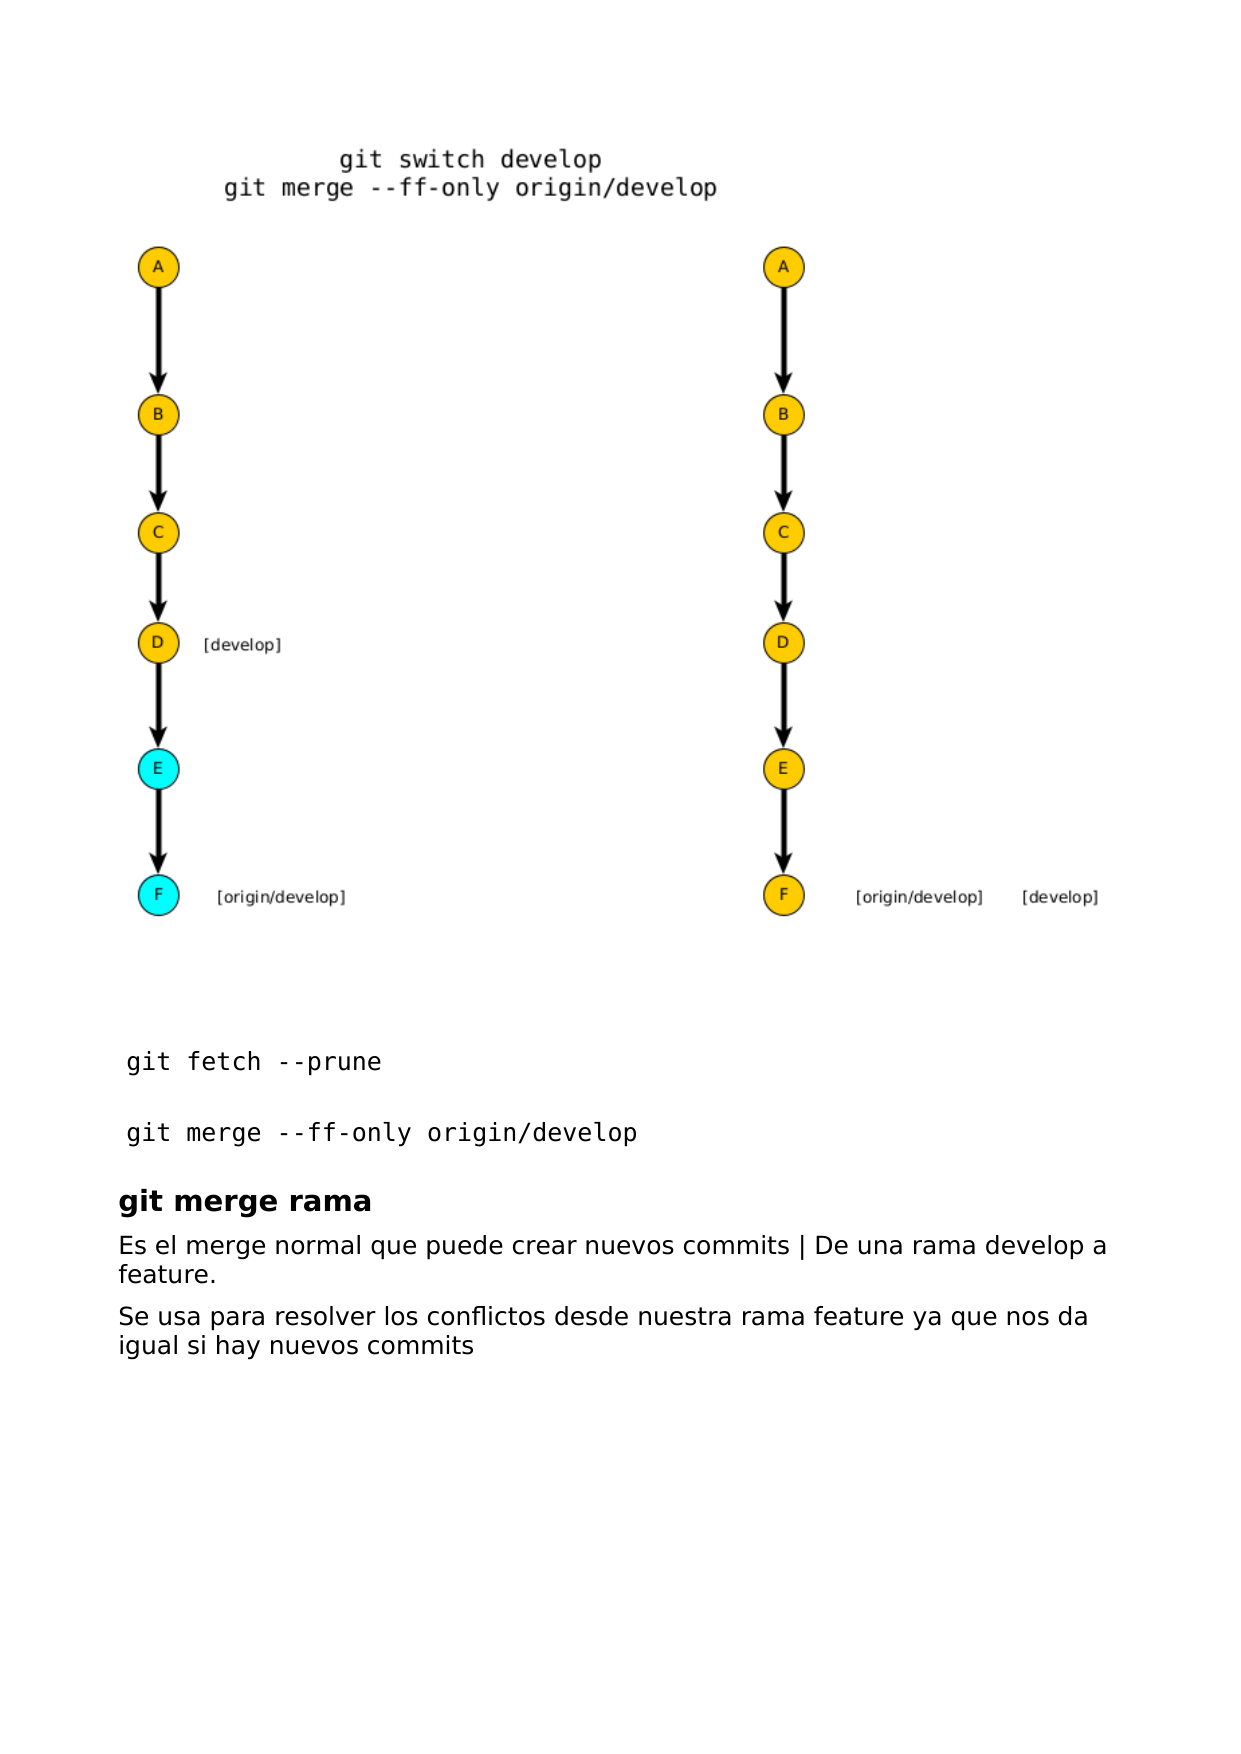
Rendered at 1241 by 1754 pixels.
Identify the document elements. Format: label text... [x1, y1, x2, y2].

text Es el merge normal que puede crear nuevos commits | De una rama develop a feature. [118, 1231, 1122, 1289]
text Se usa para resolver los conflictos desde nuestra rama feature ya que nos da igual si hay nuevos commits [118, 1302, 1122, 1360]
text git merge --ff-only origin/develop [118, 1088, 1122, 1147]
subtitle git merge rama [118, 1184, 1122, 1218]
text git fetch --prune [118, 1018, 1122, 1076]
picture [118, 118, 1123, 935]
